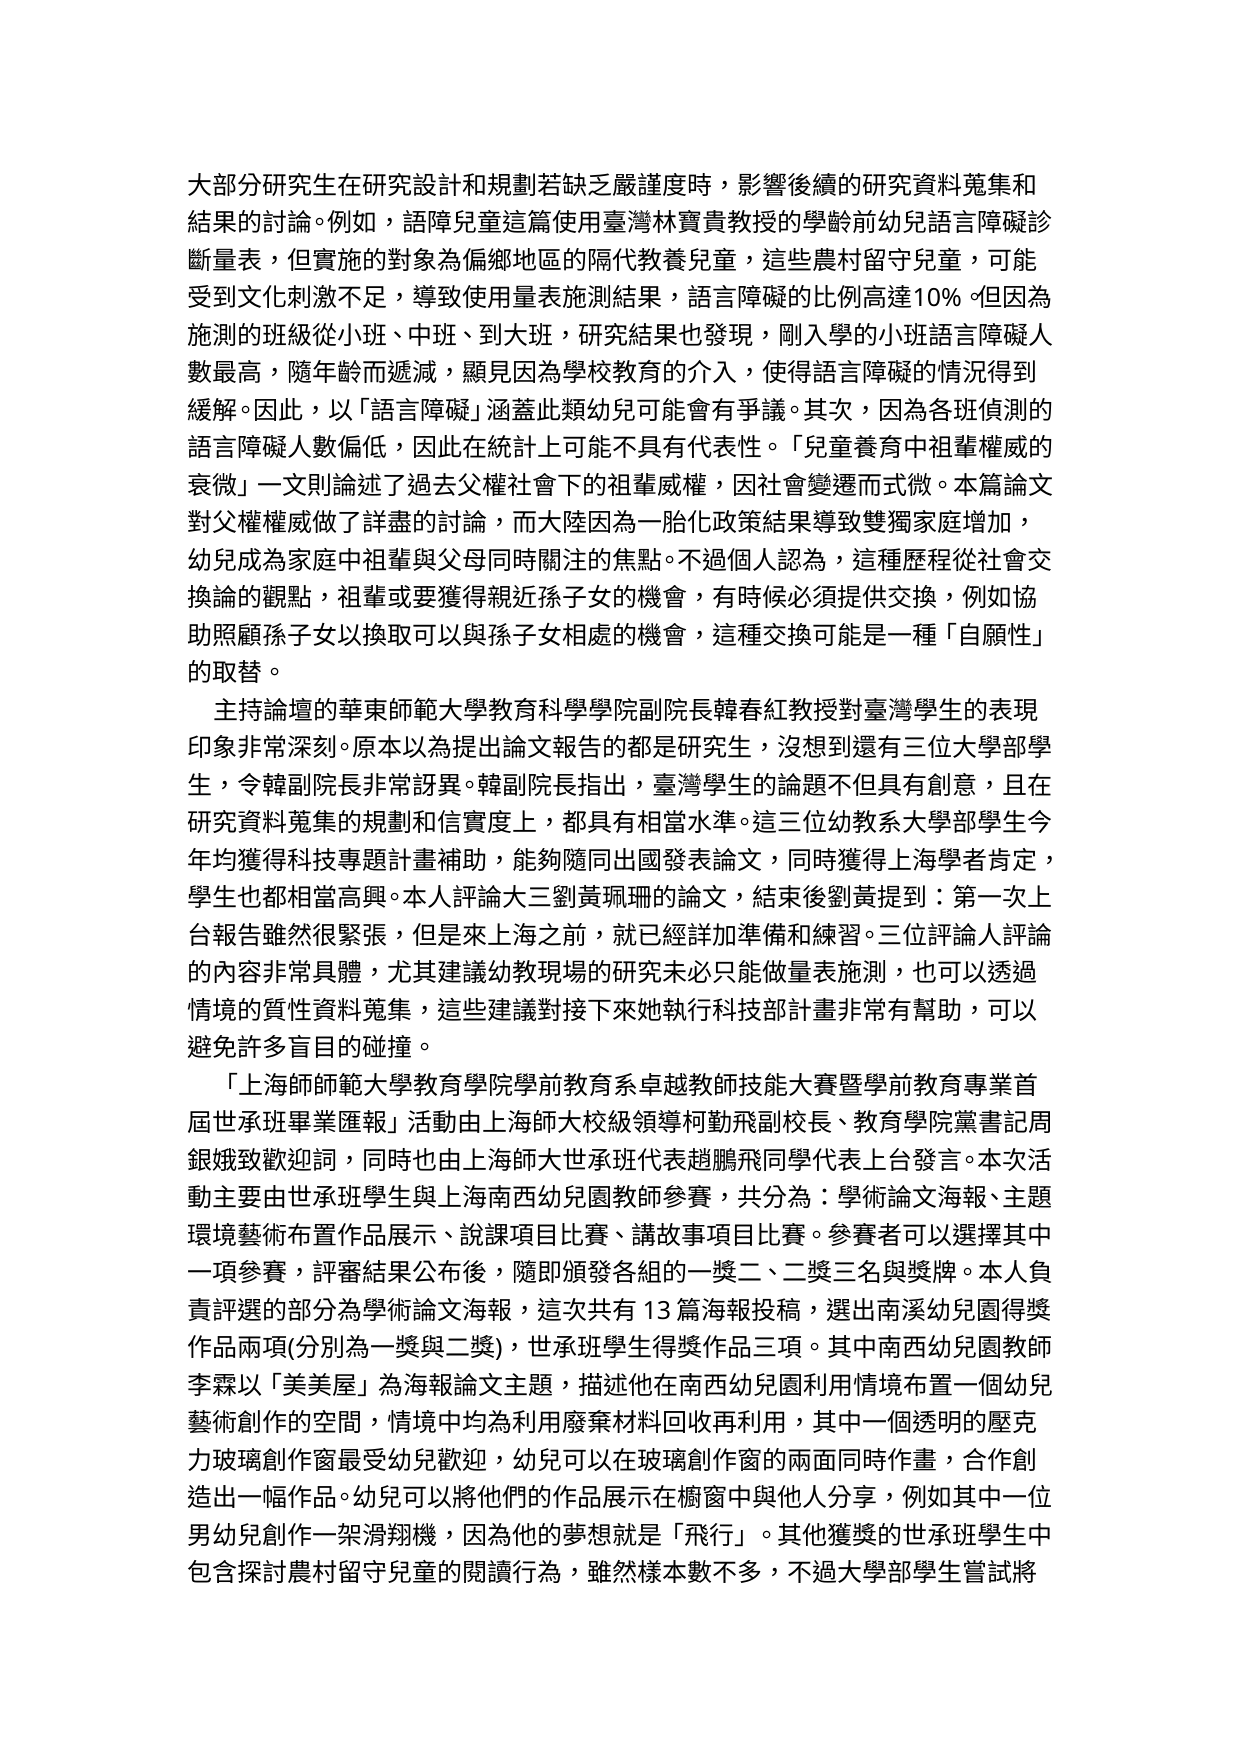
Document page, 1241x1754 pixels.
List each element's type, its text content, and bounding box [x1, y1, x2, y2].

text 「上海師師範大學教育學院學前教育系卓越教師技能大賽暨學前教育專業首屆世承班畢業匯報」活動由上海師大校級領導柯勤飛副校長、教育學院黨書記周銀娥致歡迎詞，同時也由上海師大世承班代表趙鵬飛同學代表上台發言。本次活動主要由世承班學生與上海南西幼兒園教師參賽，共分為：學術論文海報、主題環境藝術布置作品展示、說課項目比賽、講故事項目比賽。參賽者可以選擇其中一項參賽，評審結果公布後，隨即頒發各組的一獎二、二獎三名與獎牌。本人負責評選的部分為學術論文海報，這次共有13篇海報投稿，選出南溪幼兒園得獎作品兩項(分別為一獎與二獎)，世承班學生得獎作品三項。其中南西幼兒園教師李霖以「美美屋」為海報論文主題，描述他在南西幼兒園利用情境布置一個幼兒藝術創作的空間，情境中均為利用廢棄材料回收再利用，其中一個透明的壓克力玻璃創作窗最受幼兒歡迎，幼兒可以在玻璃創作窗的兩面同時作畫，合作創造出一幅作品。幼兒可以將他們的作品展示在櫥窗中與他人分享，例如其中一位男幼兒創作一架滑翔機，因為他的夢想就是「飛行」。其他獲獎的世承班學生中，包含探討農村留守兒童的閱讀行為，雖然樣本數不多，不過大學部學生嘗試將實證研究結果作完整報導，相當不容易。其他論文報告還包含探討身心障礙幼兒融合教育、聯合國兒童基金會的教育報告，選題相當獨特。 [187, 1064, 1053, 1589]
text 本場次研究生的論文，除第八篇以外，均為實證性的研究。研究主題涵蓋語障兒童、玩伴選擇行為、留守兒童的同儕關係等，均為有趣的研究論題。不過，大部分研究生在研究設計和規劃若缺乏嚴謹度時，影響後續的研究資料蒐集和結果的討論。例如，語障兒童這篇使用臺灣林寶貴教授的學齡前幼兒語言障礙診斷量表，但實施的對象為偏鄉地區的隔代教養兒童，這些農村留守兒童，可能受到文化刺激不足，導致使用量表施測結果，語言障礙的比例高達10%。但因為施測的班級從小班、中班、到大班，研究結果也發現，剛入學的小班語言障礙人數最高，隨年齡而遞減，顯見因為學校教育的介入，使得語言障礙的情況得到緩解。因此，以「語言障礙」涵蓋此類幼兒可能會有爭議。其次，因為各班偵測的語言障礙人數偏低，因此在統計上可能不具有代表性。「兒童養育中祖輩權威的衰微」一文則論述了過去父權社會下的祖輩威權，因社會變遷而式微。本篇論文對父權權威做了詳盡的討論，而大陸因為一胎化政策結果導致雙獨家庭增加，幼兒成為家庭中祖輩與父母同時關注的焦點。不過個人認為，這種歷程從社會交換論的觀點，祖輩或要獲得親近孫子女的機會，有時候必須提供交換，例如協助照顧孫子女以換取可以與孫子女相處的機會，這種交換可能是一種「自願性」的取替。 [187, 164, 1053, 689]
text 主持論壇的華東師範大學教育科學學院副院長韓春紅教授對臺灣學生的表現印象非常深刻。原本以為提出論文報告的都是研究生，沒想到還有三位大學部學生，令韓副院長非常訝異。韓副院長指出，臺灣學生的論題不但具有創意，且在研究資料蒐集的規劃和信實度上，都具有相當水準。這三位幼教系大學部學生今年均獲得科技專題計畫補助，能夠隨同出國發表論文，同時獲得上海學者肯定，學生也都相當高興。本人評論大三劉黃珮珊的論文，結束後劉黃提到：第一次上台報告雖然很緊張，但是來上海之前，就已經詳加準備和練習。三位評論人評論的內容非常具體，尤其建議幼教現場的研究未必只能做量表施測，也可以透過情境的質性資料蒐集，這些建議對接下來她執行科技部計畫非常有幫助，可以避免許多盲目的碰撞。 [187, 689, 1053, 1064]
